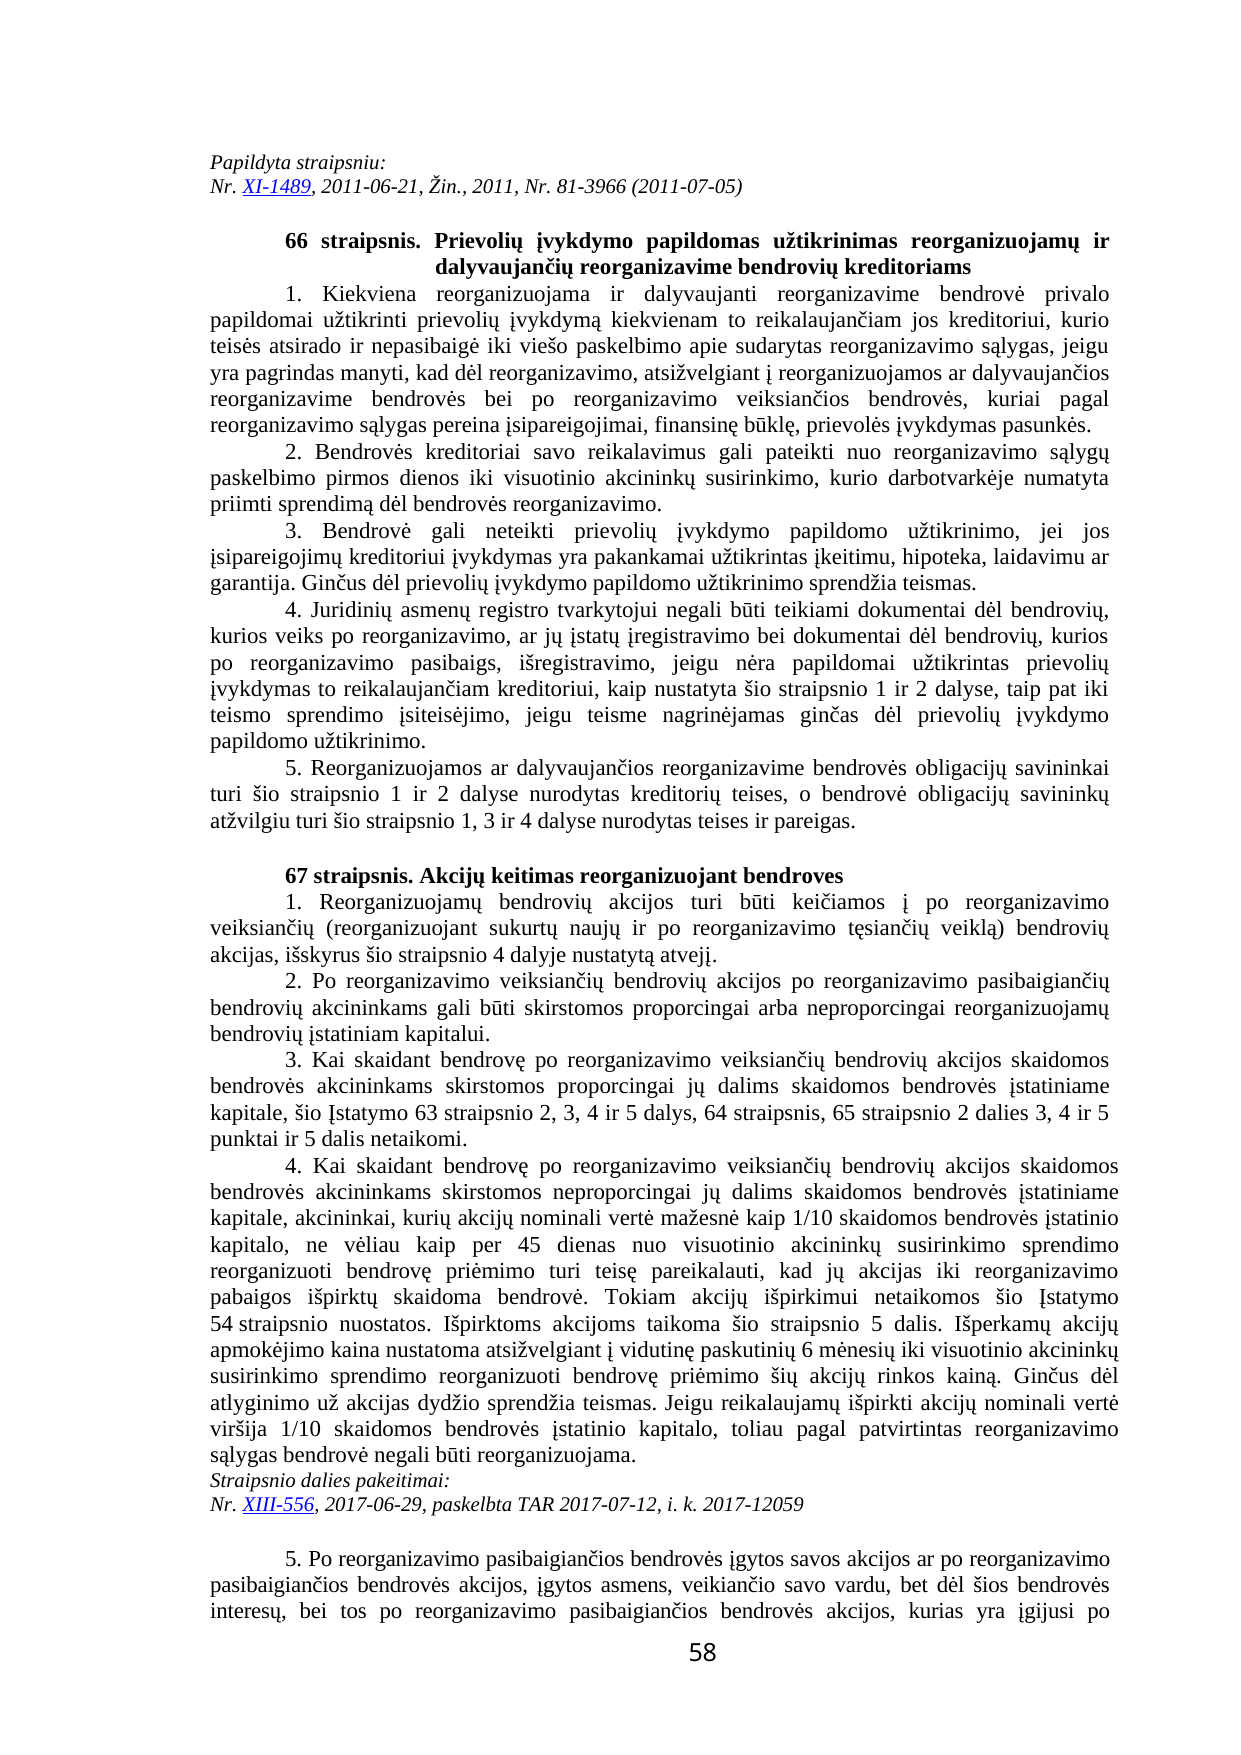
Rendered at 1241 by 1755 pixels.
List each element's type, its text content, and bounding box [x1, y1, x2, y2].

text 5. Po reorganizavimo pasibaigiančios bendrovės įgytos savos akcijos ar po reorganizavimo pasibaigiančios bendrovės akcijos, įgytos asmens, veikiančio savo vardu, bet dėl šios bendrovės interesų, bei tos po reorganizavimo pasibaigiančios bendrovės akcijos, kurias yra įgijusi po [210, 1545, 1111, 1624]
text 1. Kiekviena reorganizuojama ir dalyvaujanti reorganizavime bendrovė privalo papildomai užtikrinti prievolių įvykdymą kiekvienam to reikalaujančiam jos kreditoriui, kurio teisės atsirado ir nepasibaigė iki viešo paskelbimo apie sudarytas reorganizavimo sąlygas, jeigu yra pagrindas manyti, kad dėl reorganizavimo, atsižvelgiant į reorganizuojamos ar dalyvaujančios reorganizavime bendrovės bei po reorganizavimo veiksiančios bendrovės, kuriai pagal reorganizavimo sąlygas pereina įsipareigojimai, finansinę būklę, prievolės įvykdymas pasunkės. [210, 279, 1111, 438]
text 2. Bendrovės kreditoriai savo reikalavimus gali pateikti nuo reorganizavimo sąlygų paskelbimo pirmos dienos iki visuotinio akcininkų susirinkimo, kurio darbotvarkėje numatyta priimti sprendimą dėl bendrovės reorganizavimo. [210, 438, 1111, 517]
text Nr. XI-1489, 2011-06-21, Žin., 2011, Nr. 81-3966 (2011-07-05) [210, 174, 1120, 198]
text 4. Juridinių asmenų registro tvarkytojui negali būti teikiami dokumentai dėl bendrovių, kurios veiks po reorganizavimo, ar jų įstatų įregistravimo bei dokumentai dėl bendrovių, kurios po reorganizavimo pasibaigs, išregistravimo, jeigu nėra papildomai užtikrintas prievolių įvykdymas to reikalaujančiam kreditoriui, kaip nustatyta šio straipsnio 1 ir 2 dalyse, taip pat iki teismo sprendimo įsiteisėjimo, jeigu teisme nagrinėjamas ginčas dėl prievolių įvykdymo papildomo užtikrinimo. [210, 596, 1111, 754]
text 3. Kai skaidant bendrovę po reorganizavimo veiksiančių bendrovių akcijos skaidomos bendrovės akcininkams skirstomos proporcingai jų dalims skaidomos bendrovės įstatiniame kapitale, šio Įstatymo 63 straipsnio 2, 3, 4 ir 5 dalys, 64 straipsnis, 65 straipsnio 2 dalies 3, 4 ir 5 punktai ir 5 dalis netaikomi. [210, 1046, 1111, 1152]
text Nr. XIII-556, 2017-06-29, paskelbta TAR 2017-07-12, i. k. 2017-12059 [210, 1492, 1120, 1516]
text 67 straipsnis. Akcijų keitimas reorganizuojant bendroves [210, 862, 1111, 888]
text 66 straipsnis. Prievolių įvykdymo papildomas užtikrinimas reorganizuojamų ir dalyvaujančių reorganizavime bendrovių kreditoriams [285, 227, 1111, 279]
text 5. Reorganizuojamos ar dalyvaujančios reorganizavime bendrovės obligacijų savininkai turi šio straipsnio 1 ir 2 dalyse nurodytas kreditorių teises, o bendrovė obligacijų savininkų atžvilgiu turi šio straipsnio 1, 3 ir 4 dalyse nurodytas teises ir pareigas. [210, 754, 1111, 833]
text Papildyta straipsniu: [210, 150, 1120, 174]
text 4. Kai skaidant bendrovę po reorganizavimo veiksiančių bendrovių akcijos skaidomos bendrovės akcininkams skirstomos neproporcingai jų dalims skaidomos bendrovės įstatiniame kapitale, akcininkai, kurių akcijų nominali vertė mažesnė kaip 1/10 skaidomos bendrovės įstatinio kapitalo, ne vėliau kaip per 45 dienas nuo visuotinio akcininkų susirinkimo sprendimo reorganizuoti bendrovę priėmimo turi teisę pareikalauti, kad jų akcijas iki reorganizavimo pabaigos išpirktų skaidoma bendrovė. Tokiam akcijų išpirkimui netaikomos šio Įstatymo 54 straipsnio nuostatos. Išpirktoms akcijoms taikoma šio straipsnio 5 dalis. Išperkamų akcijų apmokėjimo kaina nustatoma atsižvelgiant į vidutinę paskutinių 6 mėnesių iki visuotinio akcininkų susirinkimo sprendimo reorganizuoti bendrovę priėmimo šių akcijų rinkos kainą. Ginčus dėl atlyginimo už akcijas dydžio sprendžia teismas. Jeigu reikalaujamų išpirkti akcijų nominali vertė viršija 1/10 skaidomos bendrovės įstatinio kapitalo, toliau pagal patvirtintas reorganizavimo sąlygas bendrovė negali būti reorganizuojama. [210, 1152, 1120, 1468]
text 3. Bendrovė gali neteikti prievolių įvykdymo papildomo užtikrinimo, jei jos įsipareigojimų kreditoriui įvykdymas yra pakankamai užtikrintas įkeitimu, hipoteka, laidavimu ar garantija. Ginčus dėl prievolių įvykdymo papildomo užtikrinimo sprendžia teismas. [210, 517, 1111, 596]
text 1. Reorganizuojamų bendrovių akcijos turi būti keičiamos į po reorganizavimo veiksiančių (reorganizuojant sukurtų naujų ir po reorganizavimo tęsiančių veiklą) bendrovių akcijas, išskyrus šio straipsnio 4 dalyje nustatytą atvejį. [210, 888, 1111, 967]
text 2. Po reorganizavimo veiksiančių bendrovių akcijos po reorganizavimo pasibaigiančių bendrovių akcininkams gali būti skirstomos proporcingai arba neproporcingai reorganizuojamų bendrovių įstatiniam kapitalui. [210, 967, 1111, 1046]
text Straipsnio dalies pakeitimai: [210, 1468, 1120, 1492]
